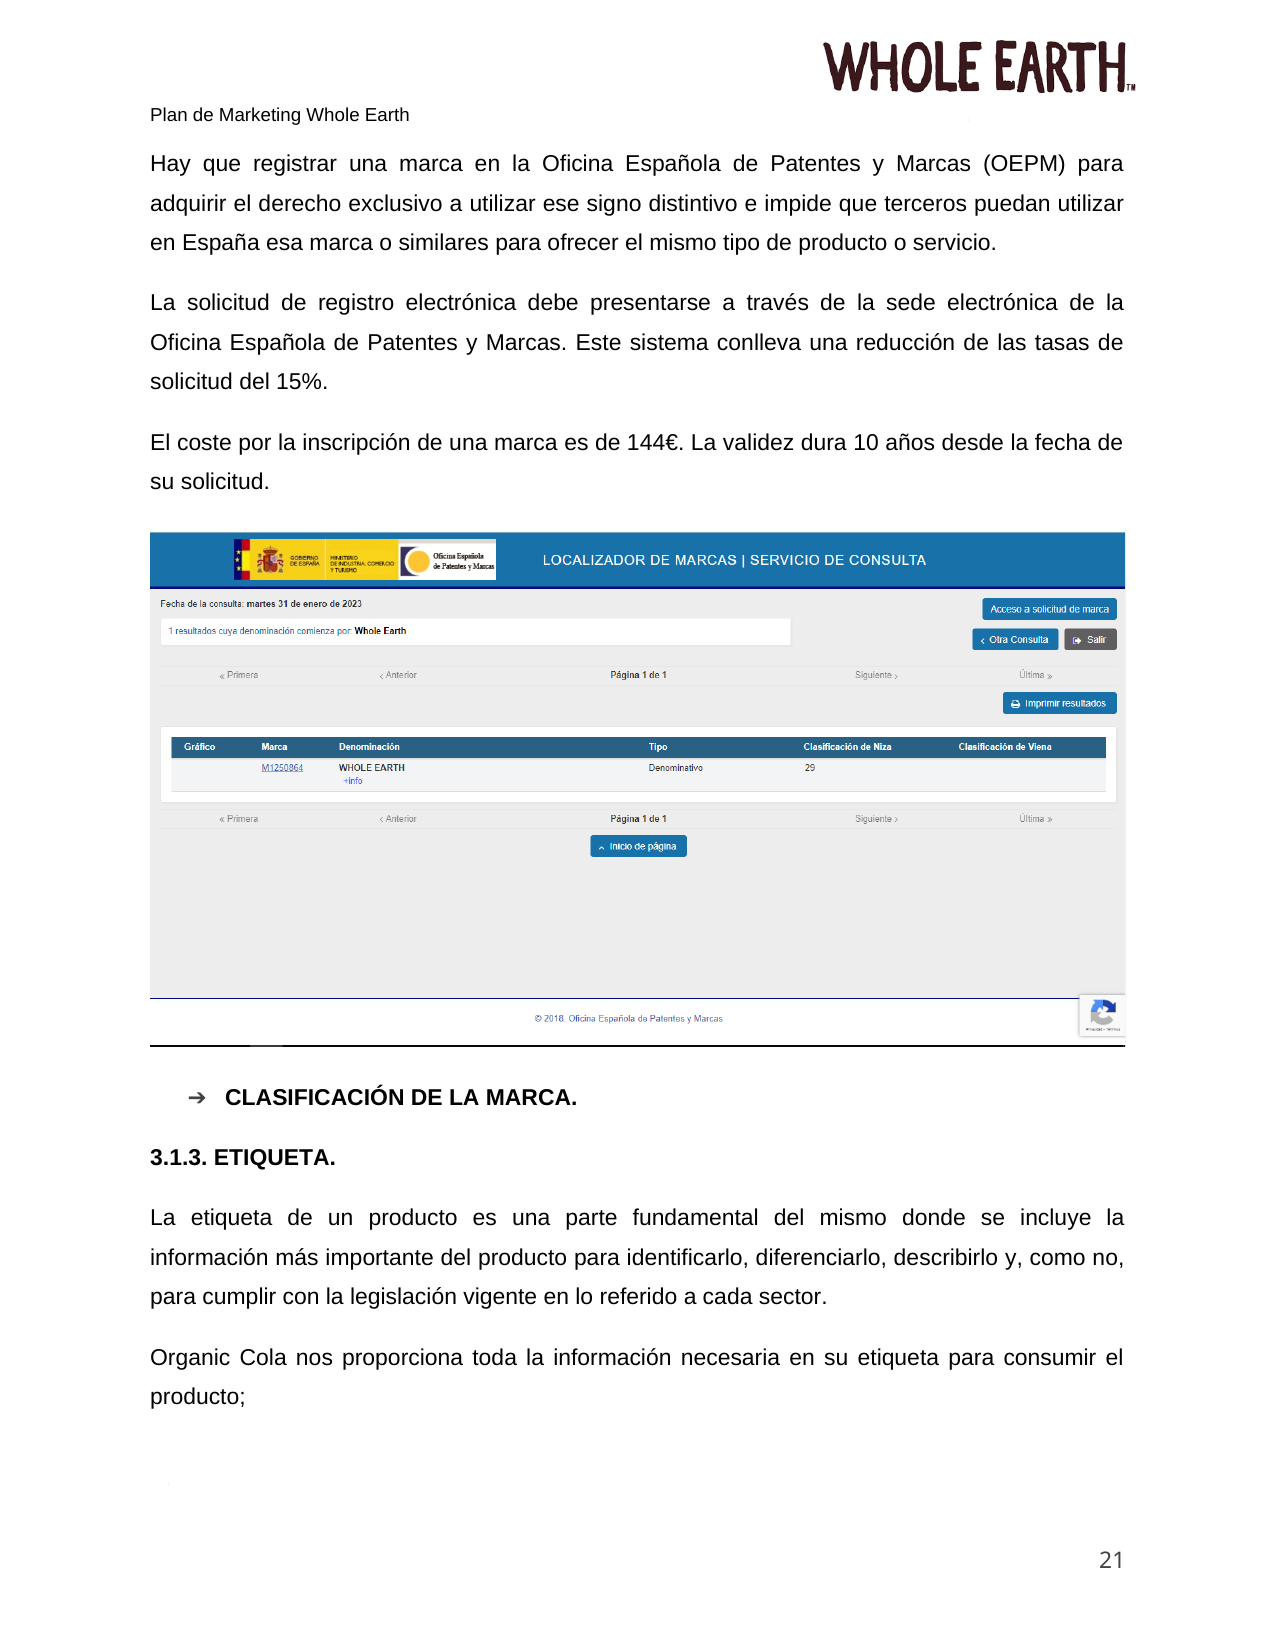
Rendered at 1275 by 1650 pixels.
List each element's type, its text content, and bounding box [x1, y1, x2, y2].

text La etiqueta de un producto es una parte fundamental del mismo donde se incluye la información más importante del producto para identificarlo, diferenciarlo, describirlo y, como no, para cumplir con la legislación vigente en lo referido a cada sector. [150, 1204, 1125, 1309]
text Hay que registrar una marca en la Oficina Española de Patentes y Marcas (OEPM) para adquirir el derecho exclusivo a utilizar ese signo distintivo e impide que terceros puedan utilizar en España esa marca o similares para ofrecer el mismo tipo de producto o servicio. [150, 150, 1125, 255]
picture [150, 528, 1125, 1047]
text Organic Cola nos proporciona toda la información necesaria en su etiqueta para consumir el producto; [150, 1343, 1125, 1409]
text La solicitud de registro electrónica debe presentarse a través de la sede electrónica de la Oficina Española de Patentes y Marcas. Este sistema conlleva una reducción de las tasas de solicitud del 15%. [150, 289, 1125, 394]
text El coste por la inscripción de una marca es de 144€. La validez dura 10 años desde la fecha de su solicitud. [150, 428, 1125, 494]
list CLASIFICACIÓN DE LA MARCA. [187, 1083, 1125, 1110]
picture [821, 40, 1137, 93]
subtitle 3.1.3. ETIQUETA. [150, 1144, 1125, 1170]
